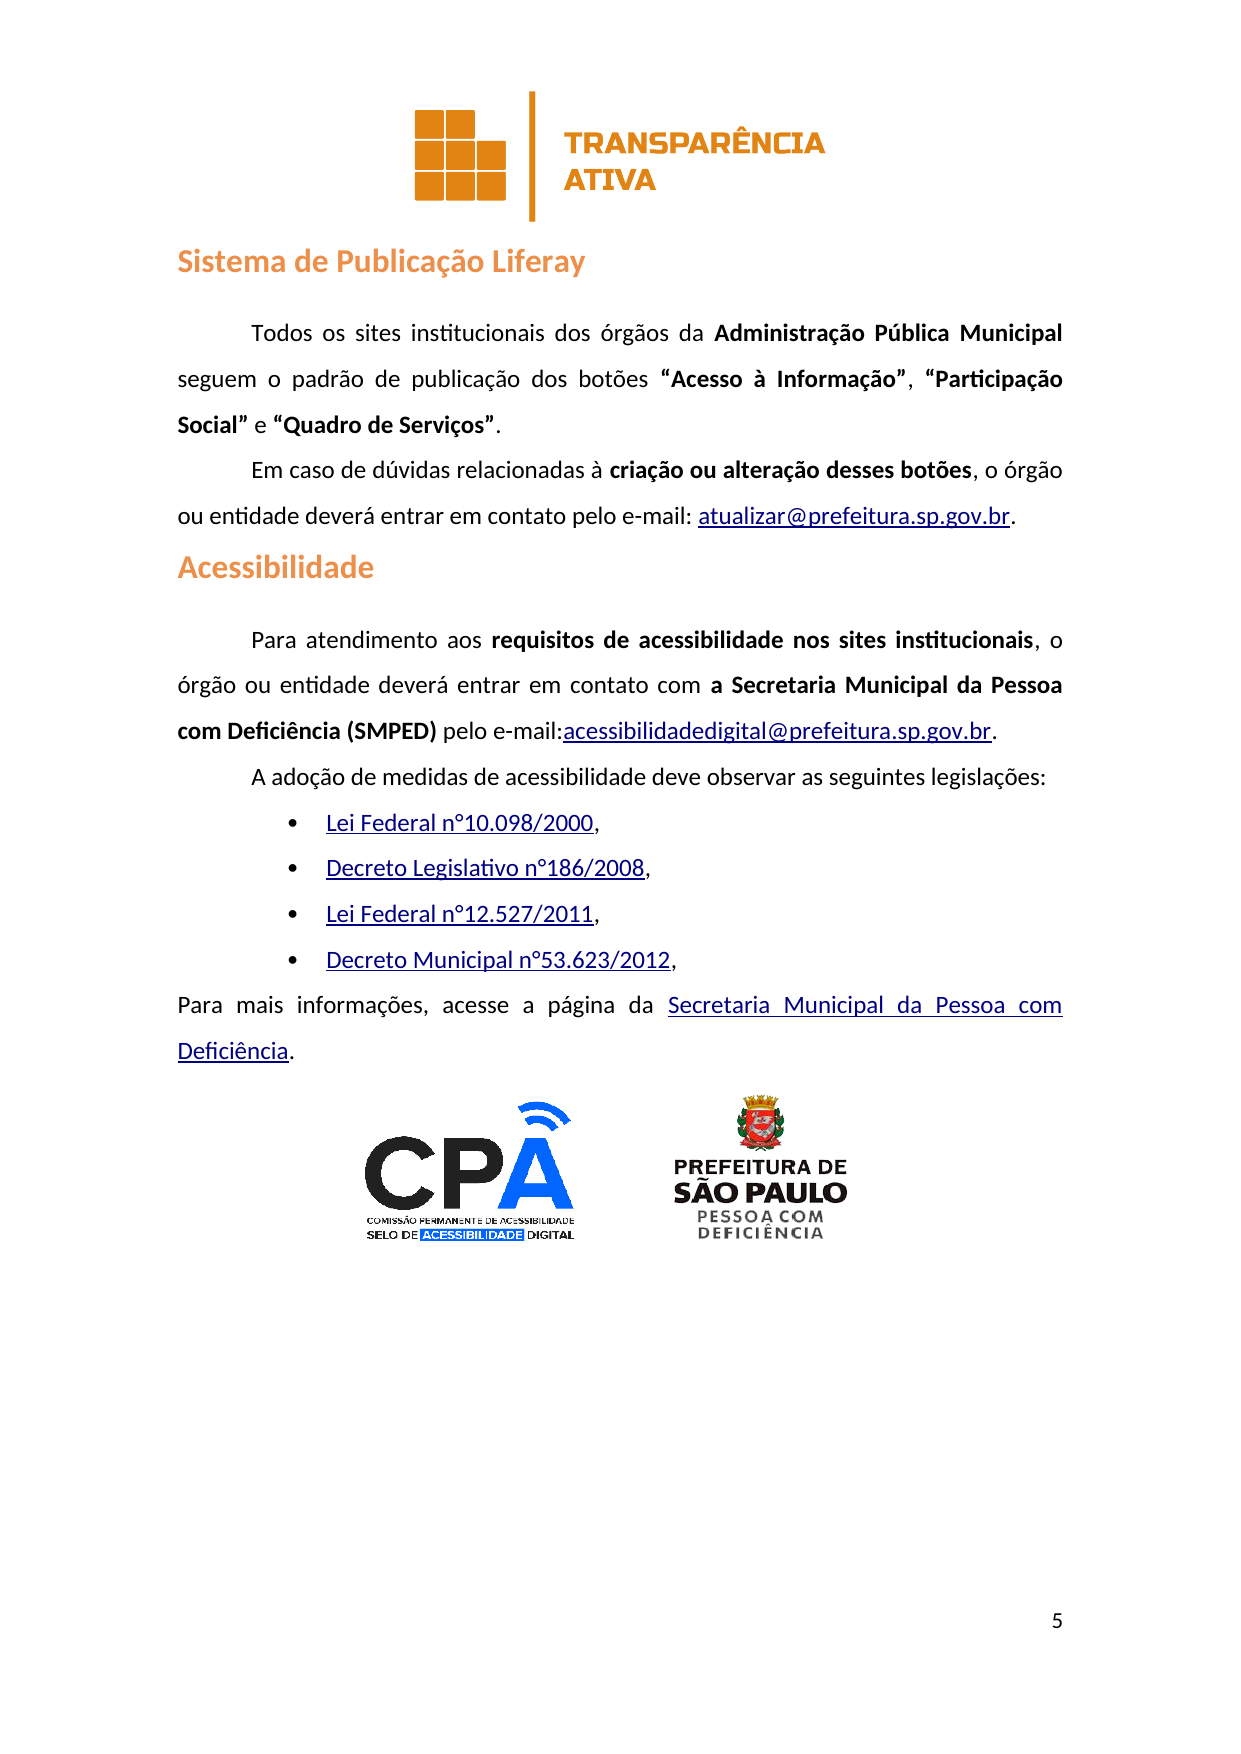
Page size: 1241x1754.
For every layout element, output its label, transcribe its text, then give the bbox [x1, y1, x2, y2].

list Lei Federal n°12.527/2011, [288, 898, 1063, 929]
list Decreto Municipal n°53.623/2012, [288, 944, 1063, 974]
text Para mais informações, acesse a página da Secretaria Municipal da Pessoa com Deficiência. [177, 989, 1063, 1066]
text A adoção de medidas de acessibilidade deve observar as seguintes legislações: [177, 761, 1063, 791]
list Decreto Legislativo n°186/2008, [288, 852, 1063, 883]
text Para atendimento aos requisitos de acessibilidade nos sites institucionais, o órgão ou entidade deverá entrar em contato com a Secretaria Municipal da Pessoa com Deficiência (SMPED) pelo e-mail:acessibilidadedigital@prefeitura.sp.gov.br. [177, 624, 1063, 746]
text Em caso de dúvidas relacionadas à criação ou alteração desses botões, o órgão ou entidade deverá entrar em contato pelo e-mail: atualizar@prefeitura.sp.gov.br. [177, 454, 1063, 531]
text Todos os sites institucionais dos órgãos da Administração Pública Municipal seguem o padrão de publicação dos botões “Acesso à Informação”, “Participação Social” e “Quadro de Serviços”. [177, 317, 1063, 439]
subtitle Acessibilidade [177, 546, 1063, 587]
list Lei Federal n°10.098/2000, [288, 807, 1063, 837]
subtitle Sistema de Publicação Liferay [177, 240, 1063, 280]
